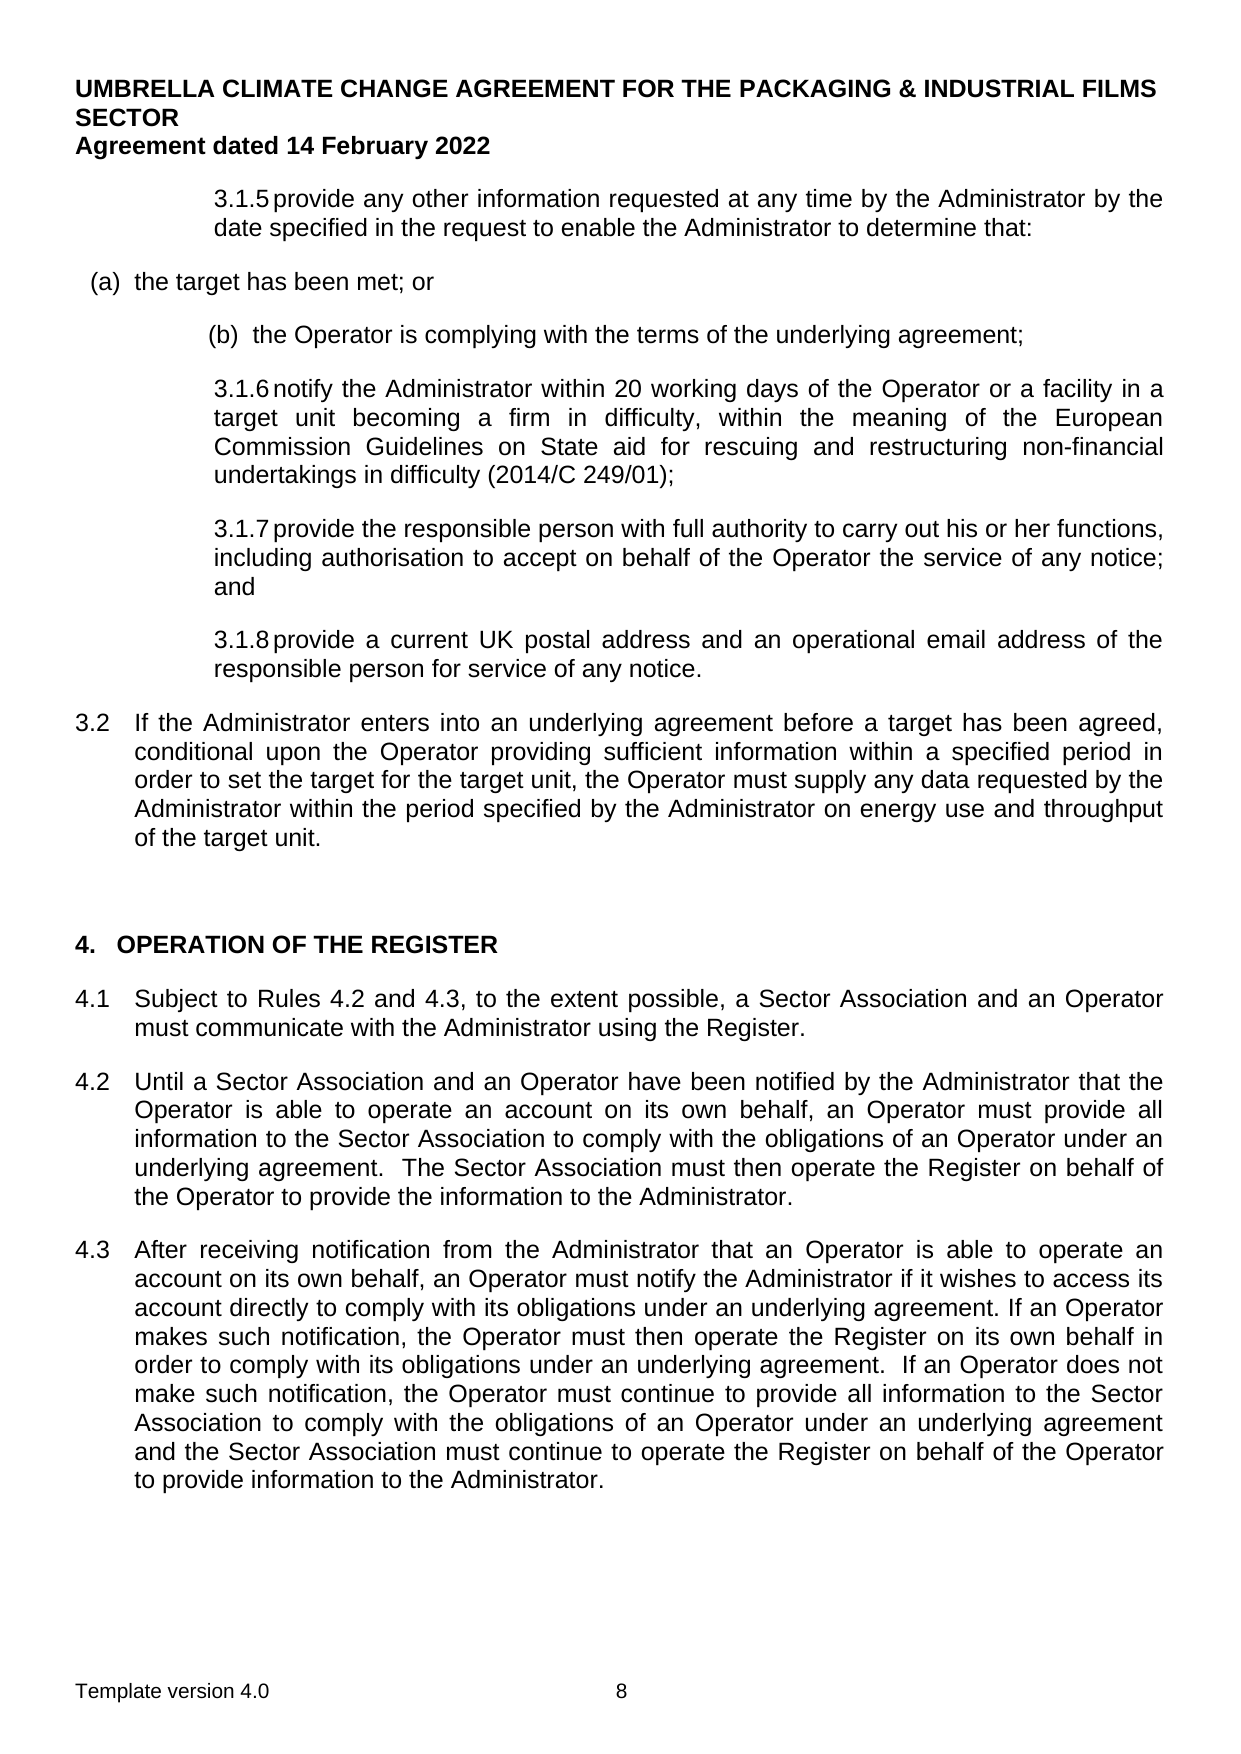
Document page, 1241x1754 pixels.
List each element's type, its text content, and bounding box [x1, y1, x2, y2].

list After receiving notification from the Administrator that an Operator is able to operate an account on its own behalf, an Operator must notify the Administrator if it wishes to access its account directly to comply with its obligations under an underlying agreement. If an Operator makes such notification, the Operator must then operate the Register on its own behalf in order to comply with its obligations under an underlying agreement. If an Operator does not make such notification, the Operator must continue to provide all information to the Sector Association to comply with the obligations of an Operator under an underlying agreement and the Sector Association must continue to operate the Register on behalf of the Operator to provide information to the Administrator. [75, 1235, 1165, 1494]
list provide a current UK postal address and an operational email address of the responsible person for service of any notice. [214, 625, 1165, 683]
list If the Administrator enters into an underlying agreement before a target has been agreed, conditional upon the Operator providing sufficient information within a specified period in order to set the target for the target unit, the Operator must supply any data requested by the Administrator within the period specified by the Administrator on energy use and throughput of the target unit. [75, 708, 1165, 851]
list the Operator is complying with the terms of the underlying agreement; [208, 320, 1165, 349]
list Until a Sector Association and an Operator have been notified by the Administrator that the Operator is able to operate an account on its own behalf, an Operator must provide all information to the Sector Association to comply with the obligations of an Operator under an underlying agreement. The Sector Association must then operate the Register on behalf of the Operator to provide the information to the Administrator. [75, 1066, 1165, 1210]
list Subject to Rules 4.2 and 4.3, to the extent possible, a Sector Association and an Operator must communicate with the Administrator using the Register. [75, 984, 1165, 1041]
list the target has been met; or [75, 266, 1165, 295]
list provide any other information requested at any time by the Administrator by the date specified in the request to enable the Administrator to determine that: [214, 184, 1165, 241]
list OPERATION OF THE REGISTER [75, 930, 1165, 959]
list provide the responsible person with full authority to carry out his or her functions, including authorisation to accept on behalf of the Operator the service of any notice; and [214, 514, 1165, 600]
list notify the Administrator within 20 working days of the Operator or a facility in a target unit becoming a firm in difficulty, within the meaning of the European Commission Guidelines on State aid for rescuing and restructuring non-financial undertakings in difficulty (2014/C 249/01); [214, 374, 1165, 489]
